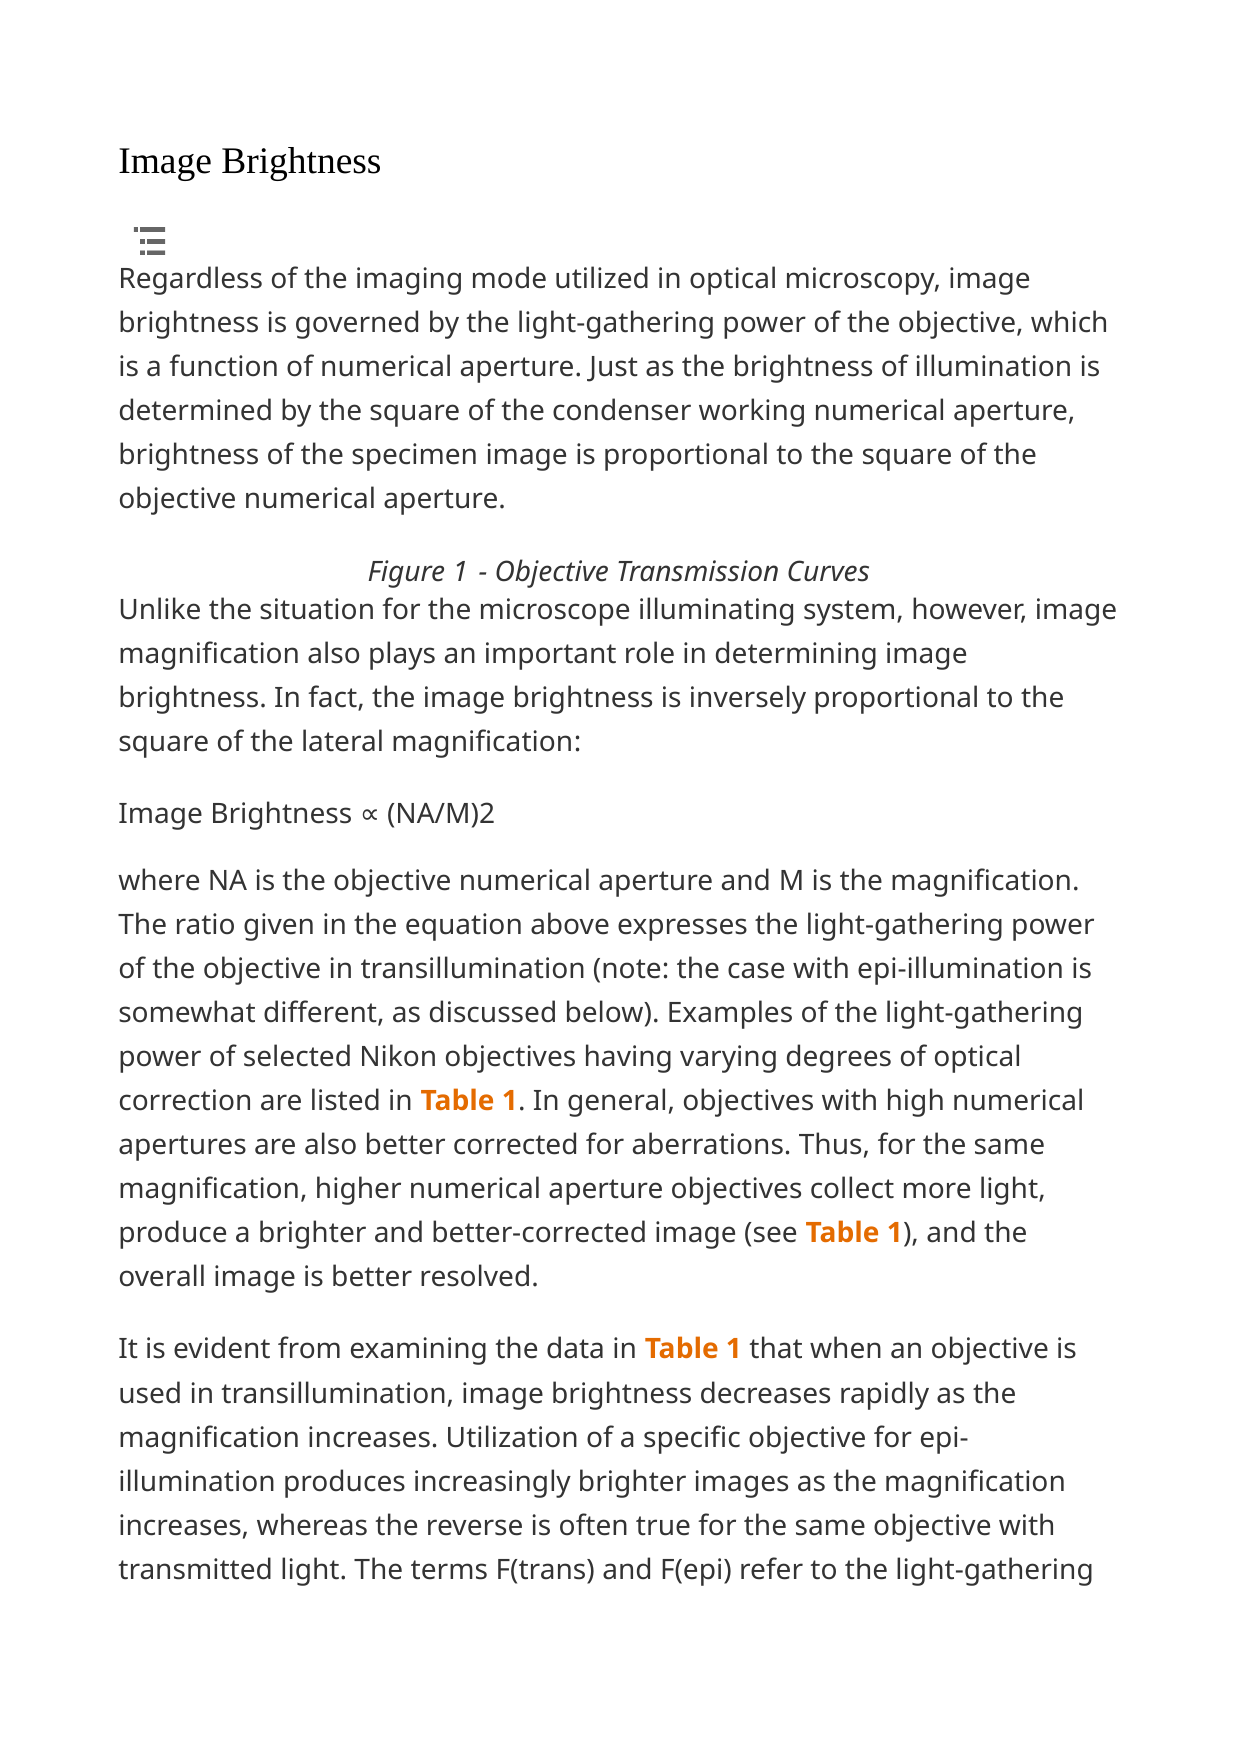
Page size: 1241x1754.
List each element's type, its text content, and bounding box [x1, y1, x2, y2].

subtitle Image Brightness [118, 139, 1122, 182]
text Image Brightness ∝ (NA/M)2 [118, 794, 1122, 832]
text Regardless of the imaging mode utilized in optical microscopy, image brightness is governed by the light-gathering power of the objective, which is a function of numerical aperture. Just as the brightness of illumination is determined by the square of the condenser working numerical aperture, brightness of the specimen image is proportional to the square of the objective numerical aperture. [118, 258, 1122, 517]
text Unlike the situation for the microscope illuminating system, however, image magnification also plays an important role in determining image brightness. In fact, the image brightness is inversely proportional to the square of the lateral magnification: [118, 589, 1122, 760]
text It is evident from examining the data in Table 1 that when an objective is used in transillumination, image brightness decreases rapidly as the magnification increases. Utilization of a specific objective for epi-illumination produces increasingly brighter images as the magnification increases, whereas the reverse is often true for the same objective with transmitted light. The terms F(trans) and F(epi) refer to the light-gathering [118, 1329, 1122, 1587]
text where NA is the objective numerical aperture and M is the magnification. The ratio given in the equation above expresses the light-gathering power of the objective in transillumination (note: the case with epi-illumination is somewhat different, as discussed below). Examples of the light-gathering power of selected Nikon objectives having varying degrees of optical correction are listed in Table 1. In general, objectives with high numerical apertures are also better corrected for aberrations. Thus, for the same magnification, higher numerical aperture objectives collect more light, produce a brighter and better-corrected image (see Table 1), and the overall image is better resolved. [118, 860, 1122, 1295]
subtitle Figure 1 - Objective Transmission Curves [118, 551, 1122, 589]
picture [133, 227, 166, 255]
